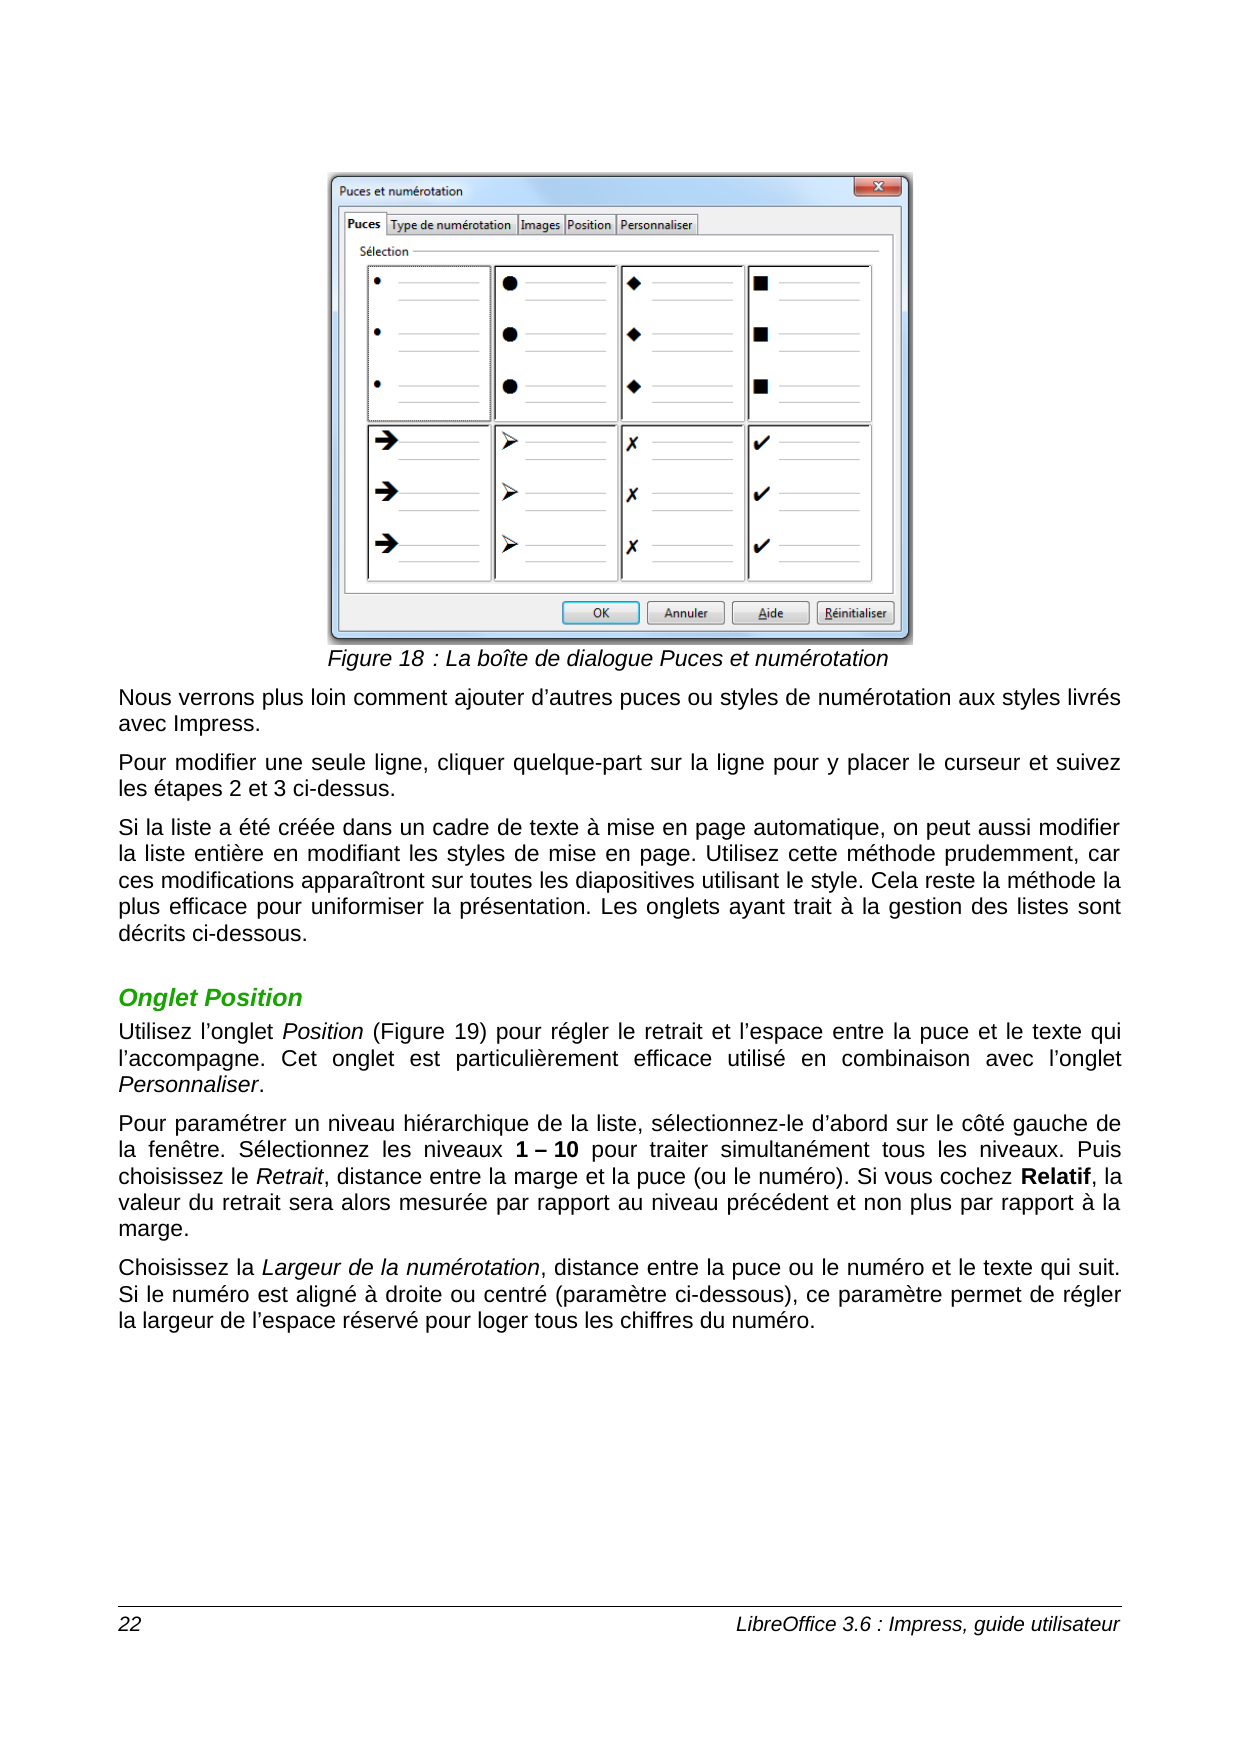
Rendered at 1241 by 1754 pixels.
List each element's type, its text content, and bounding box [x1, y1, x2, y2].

subtitle Onglet Position [118, 983, 1122, 1012]
text Figure 18 : La boîte de dialogue Puces et numérotation [327, 645, 913, 671]
text Pour modifier une seule ligne, cliquer quelque-part sur la ligne pour y placer le curseur et suivez les étapes 2 et 3 ci-dessus. [118, 749, 1122, 802]
text Pour paramétrer un niveau hiérarchique de la liste, sélectionnez-le d’abord sur le côté gauche de la fenêtre. Sélectionnez les niveaux 1 – 10 pour traiter simultanément tous les niveaux. Puis choisissez le Retrait, distance entre la marge et la puce (ou le numéro). Si vous cochez Relatif, la valeur du retrait sera alors mesurée par rapport au niveau précédent et non plus par rapport à la marge. [118, 1110, 1122, 1242]
text Utilisez l’onglet Position (Figure 19) pour régler le retrait et l’espace entre la puce et le texte qui l’accompagne. Cet onglet est particulièrement efficace utilisé en combinaison avec l’onglet Personnaliser. [118, 1018, 1122, 1097]
text Si la liste a été créée dans un cadre de texte à mise en page automatique, on peut aussi modifier la liste entière en modifiant les styles de mise en page. Utilisez cette méthode prudemment, car ces modifications apparaîtront sur toutes les diapositives utilisant le style. Cela reste la méthode la plus efficace pour uniformiser la présentation. Les onglets ayant trait à la gestion des listes sont décrits ci-dessous. [118, 814, 1122, 946]
text Choisissez la Largeur de la numérotation, distance entre la puce ou le numéro et le texte qui suit. Si le numéro est aligné à droite ou centré (paramètre ci-dessous), ce paramètre permet de régler la largeur de l’espace réservé pour loger tous les chiffres du numéro. [118, 1254, 1122, 1333]
text Nous verrons plus loin comment ajouter d’autres puces ou styles de numérotation aux styles livrés avec Impress. [118, 684, 1122, 736]
picture [327, 172, 914, 645]
